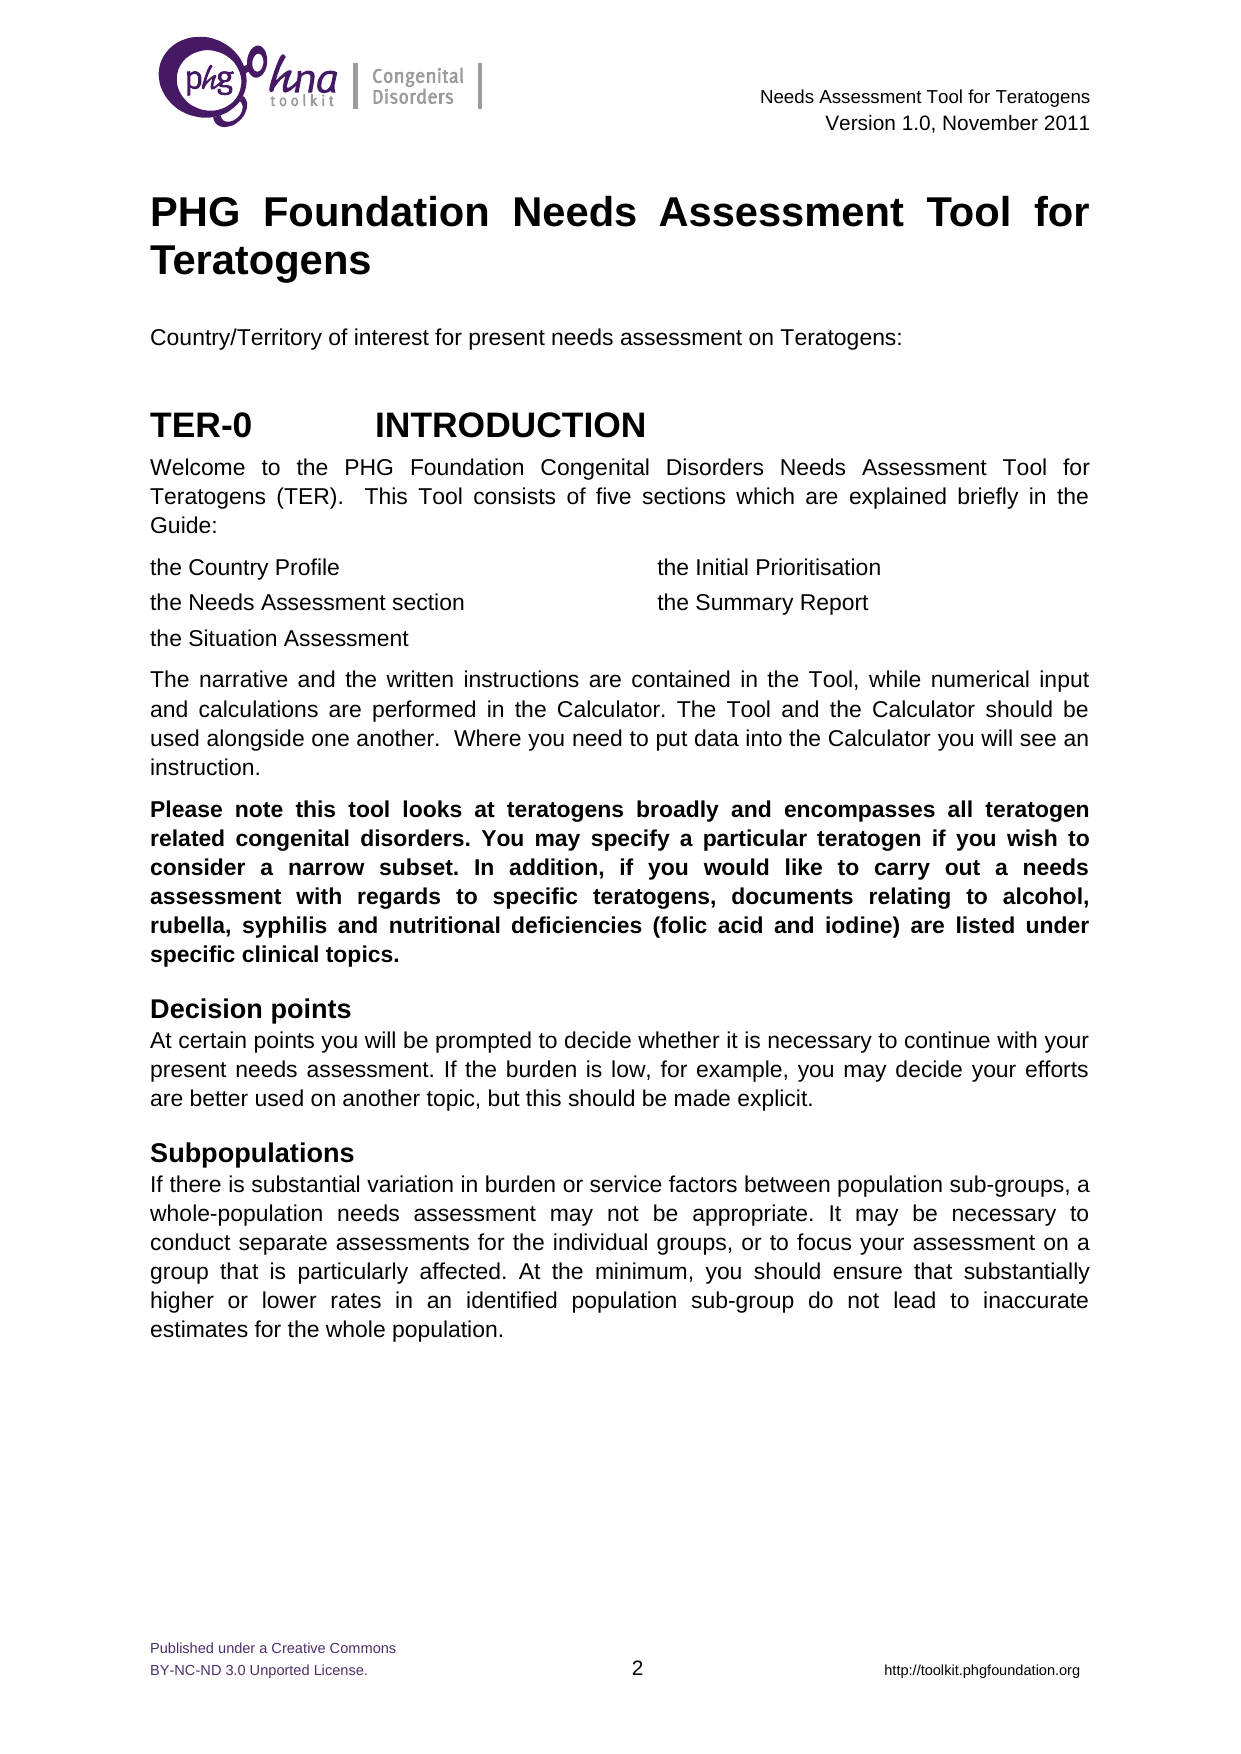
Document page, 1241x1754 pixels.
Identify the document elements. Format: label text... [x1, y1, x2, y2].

text The narrative and the written instructions are contained in the Tool, while numerical input and calculations are performed in the Calculator. The Tool and the Calculator should be used alongside one another. Where you need to put data into the Calculator you will see an instruction. [150, 664, 1090, 780]
text the Situation Assessment [150, 622, 583, 651]
subtitle PHG Foundation Needs Assessment Tool for Teratogens [150, 187, 1090, 283]
text If there is substantial variation in burden or service factors between population sub-groups, a whole-population needs assessment may not be appropriate. It may be necessary to conduct separate assessments for the individual groups, or to focus your assessment on a group that is particularly affected. At the minimum, you should ensure that substantially higher or lower rates in an identified population sub-group do not lead to inaccurate estimates for the whole population. [150, 1168, 1090, 1343]
text Subpopulations [150, 1137, 1090, 1168]
subtitle Country/Territory of interest for present needs assessment on Teratogens: [150, 321, 1090, 350]
text the Needs Assessment section [150, 587, 583, 616]
text the Initial Prioritisation [657, 551, 1090, 580]
text Please note this tool looks at teratogens broadly and encompasses all teratogen related congenital disorders. You may specify a particular teratogen if you wish to consider a narrow subset. In addition, if you would like to carry out a needs assessment with regards to specific teratogens, documents relating to alcohol, rubella, syphilis and nutritional deficiencies (folic acid and iodine) are listed under specific clinical topics. [150, 793, 1090, 968]
text Welcome to the PHG Foundation Congenital Disorders Needs Assessment Tool for Teratogens (TER). This Tool consists of five sections which are explained briefly in the Guide: [150, 451, 1090, 539]
subtitle TER-0 Introduction [150, 404, 1090, 445]
text the Summary Report [657, 587, 1090, 616]
text Decision points [150, 993, 1090, 1024]
text the Country Profile [150, 551, 583, 580]
text At certain points you will be prompted to decide whether it is necessary to continue with your present needs assessment. If the burden is low, for example, you may decide your efforts are better used on another topic, but this should be made explicit. [150, 1024, 1090, 1112]
